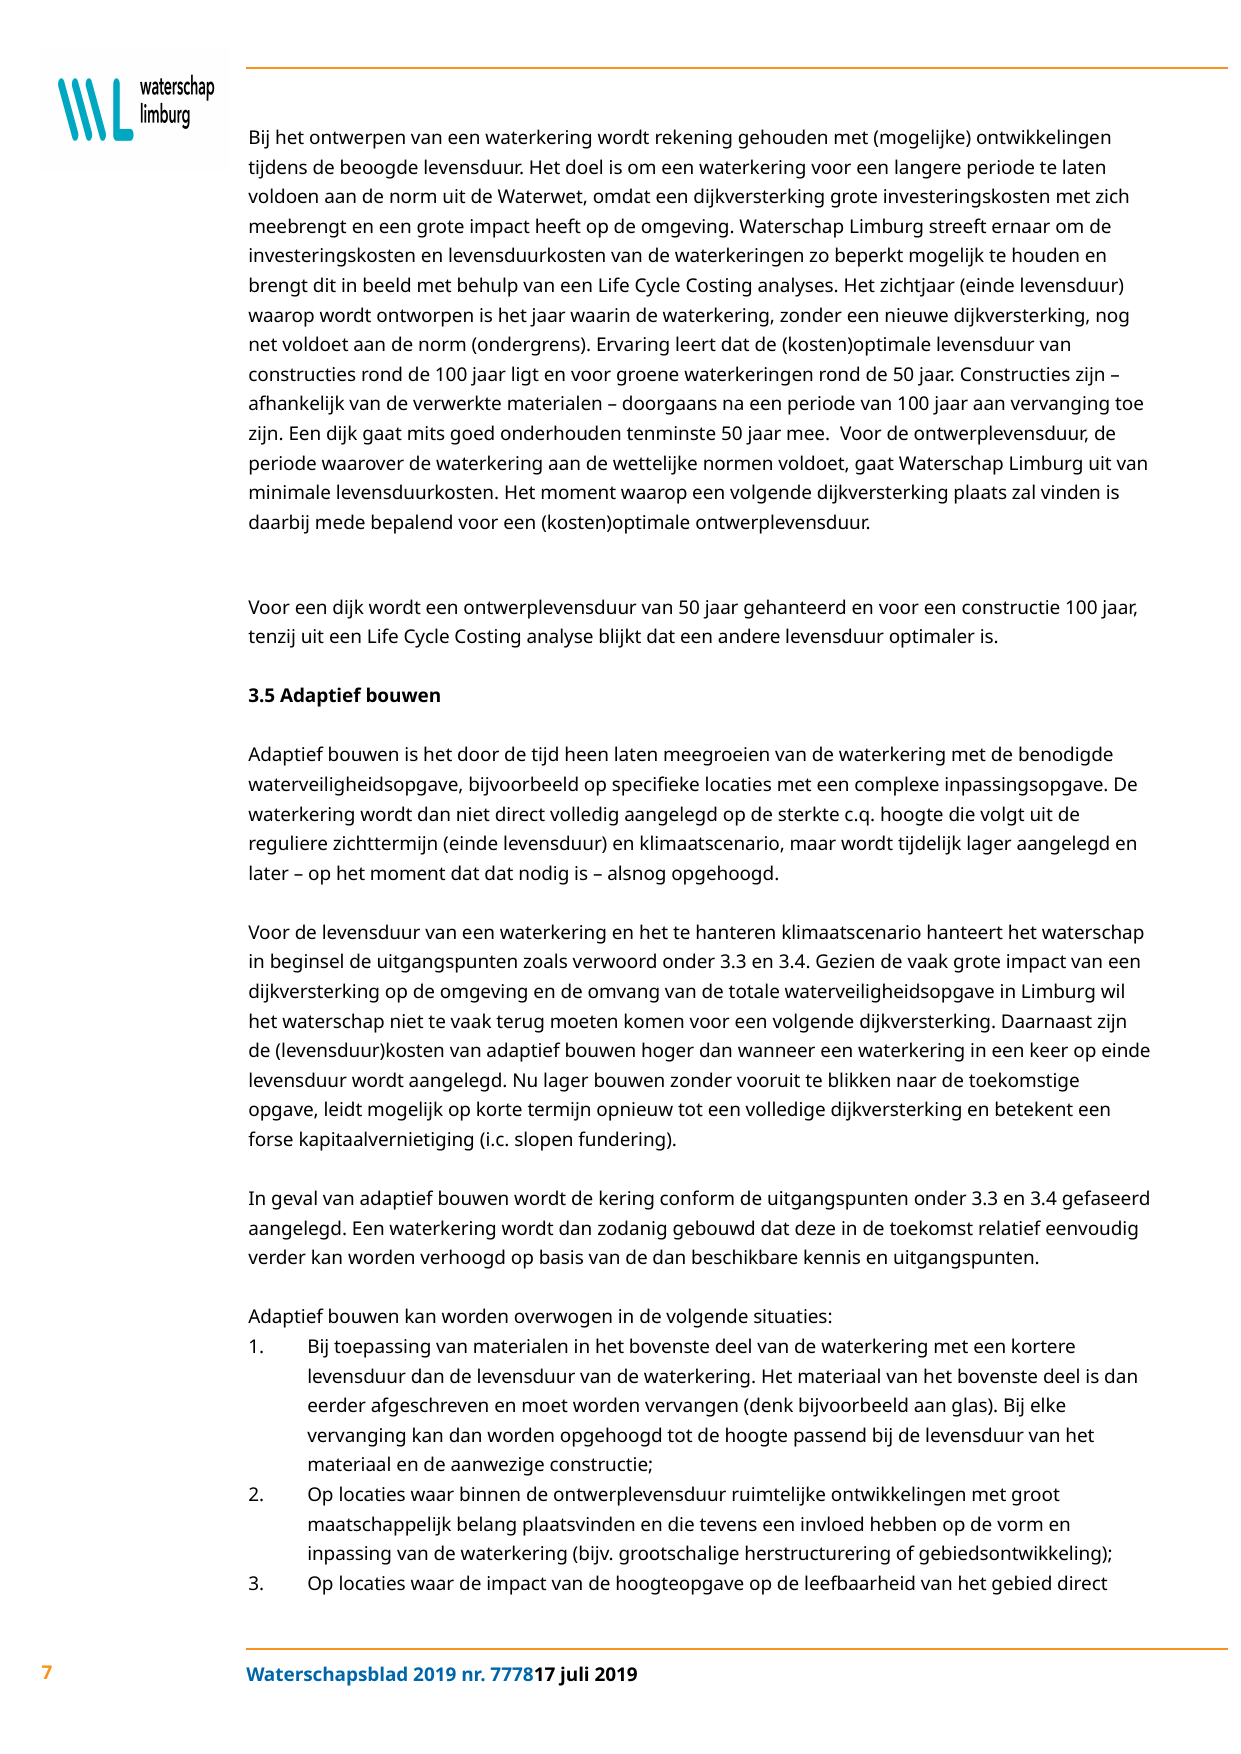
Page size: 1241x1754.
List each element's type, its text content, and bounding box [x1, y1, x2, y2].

list Op locaties waar binnen de ontwerplevensduur ruimtelijke ontwikkelingen met groot maatschappelijk belang plaatsvinden en die tevens een invloed hebben op de vorm en inpassing van de waterkering (bijv. grootschalige herstructurering of gebiedsontwikkeling); [248, 1481, 1152, 1566]
text Adaptief bouwen kan worden overwogen in de volgende situaties: [248, 1304, 1152, 1329]
list Op locaties waar de impact van de hoogteopgave op de leefbaarheid van het gebied direct [248, 1570, 1152, 1596]
text Voor de levensduur van een waterkering en het te hanteren klimaatscenario hanteert het waterschap in beginsel de uitgangspunten zoals verwoord onder 3.3 en 3.4. Gezien de vaak grote impact van een dijkversterking op de omgeving en de omvang van de totale waterveiligheidsopgave in Limburg wil het waterschap niet te vaak terug moeten komen voor een volgende dijkversterking. Daarnaast zijn de (levensduur)kosten van adaptief bouwen hoger dan wanneer een waterkering in een keer op einde levensduur wordt aangelegd. Nu lager bouwen zonder vooruit te blikken naar de toekomstige opgave, leidt mogelijk op korte termijn opnieuw tot een volledige dijkversterking en betekent een forse kapitaalvernietiging (i.c. slopen fundering). [248, 919, 1152, 1152]
table_header Voor een dijk wordt een ontwerplevensduur van 50 jaar gehanteerd en voor een constructie 100 jaar, tenzij uit een Life Cycle Costing analyse blijkt dat een andere levensduur optimaler is. [248, 594, 1152, 649]
text Adaptief bouwen is het door de tijd heen laten meegroeien van de waterkering met de benodigde waterveiligheidsopgave, bijvoorbeeld op specifieke locaties met een complexe inpassingsopgave. De waterkering wordt dan niet direct volledig aangelegd op de sterkte c.q. hoogte die volgt uit de reguliere zichttermijn (einde levensduur) en klimaatscenario, maar wordt tijdelijk lager aangelegd en later – op het moment dat dat nodig is – alsnog opgehoogd. [248, 742, 1152, 886]
list Bij toepassing van materialen in het bovenste deel van de waterkering met een kortere levensduur dan de levensduur van de waterkering. Het materiaal van het bovenste deel is dan eerder afgeschreven en moet worden vervangen (denk bijvoorbeeld aan glas). Bij elke vervanging kan dan worden opgehoogd tot de hoogte passend bij de levensduur van het materiaal en de aanwezige constructie; [248, 1333, 1152, 1477]
text Bij het ontwerpen van een waterkering wordt rekening gehouden met (mogelijke) ontwikkelingen tijdens de beoogde levensduur. Het doel is om een waterkering voor een langere periode te laten voldoen aan de norm uit de Waterwet, omdat een dijkversterking grote investeringskosten met zich meebrengt en een grote impact heeft op de omgeving. Waterschap Limburg streeft ernaar om de investeringskosten en levensduurkosten van de waterkeringen zo beperkt mogelijk te houden en brengt dit in beeld met behulp van een Life Cycle Costing analyses. Het zichtjaar (einde levensduur) waarop wordt ontworpen is het jaar waarin de waterkering, zonder een nieuwe dijkversterking, nog net voldoet aan de norm (ondergrens). Ervaring leert dat de (kosten)optimale levensduur van constructies rond de 100 jaar ligt en voor groene waterkeringen rond de 50 jaar. Constructies zijn – afhankelijk van de verwerkte materialen – doorgaans na een periode van 100 jaar aan vervanging toe zijn. Een dijk gaat mits goed onderhouden tenminste 50 jaar mee. Voor de ontwerplevensduur, de periode waarover de waterkering aan de wettelijke normen voldoet, gaat Waterschap Limburg uit van minimale levensduurkosten. Het moment waarop een volgende dijkversterking plaats zal vinden is daarbij mede bepalend voor een (kosten)optimale ontwerplevensduur. [248, 124, 1152, 535]
text 3.5 Adaptief bouwen [248, 682, 1152, 708]
text In geval van adaptief bouwen wordt de kering conform de uitgangspunten onder 3.3 en 3.4 gefaseerd aangelegd. Een waterkering wordt dan zodanig gebouwd dat deze in de toekomst relatief eenvoudig verder kan worden verhoogd op basis van de dan beschikbare kennis en uitgangspunten. [248, 1185, 1152, 1270]
picture [41, 47, 231, 172]
